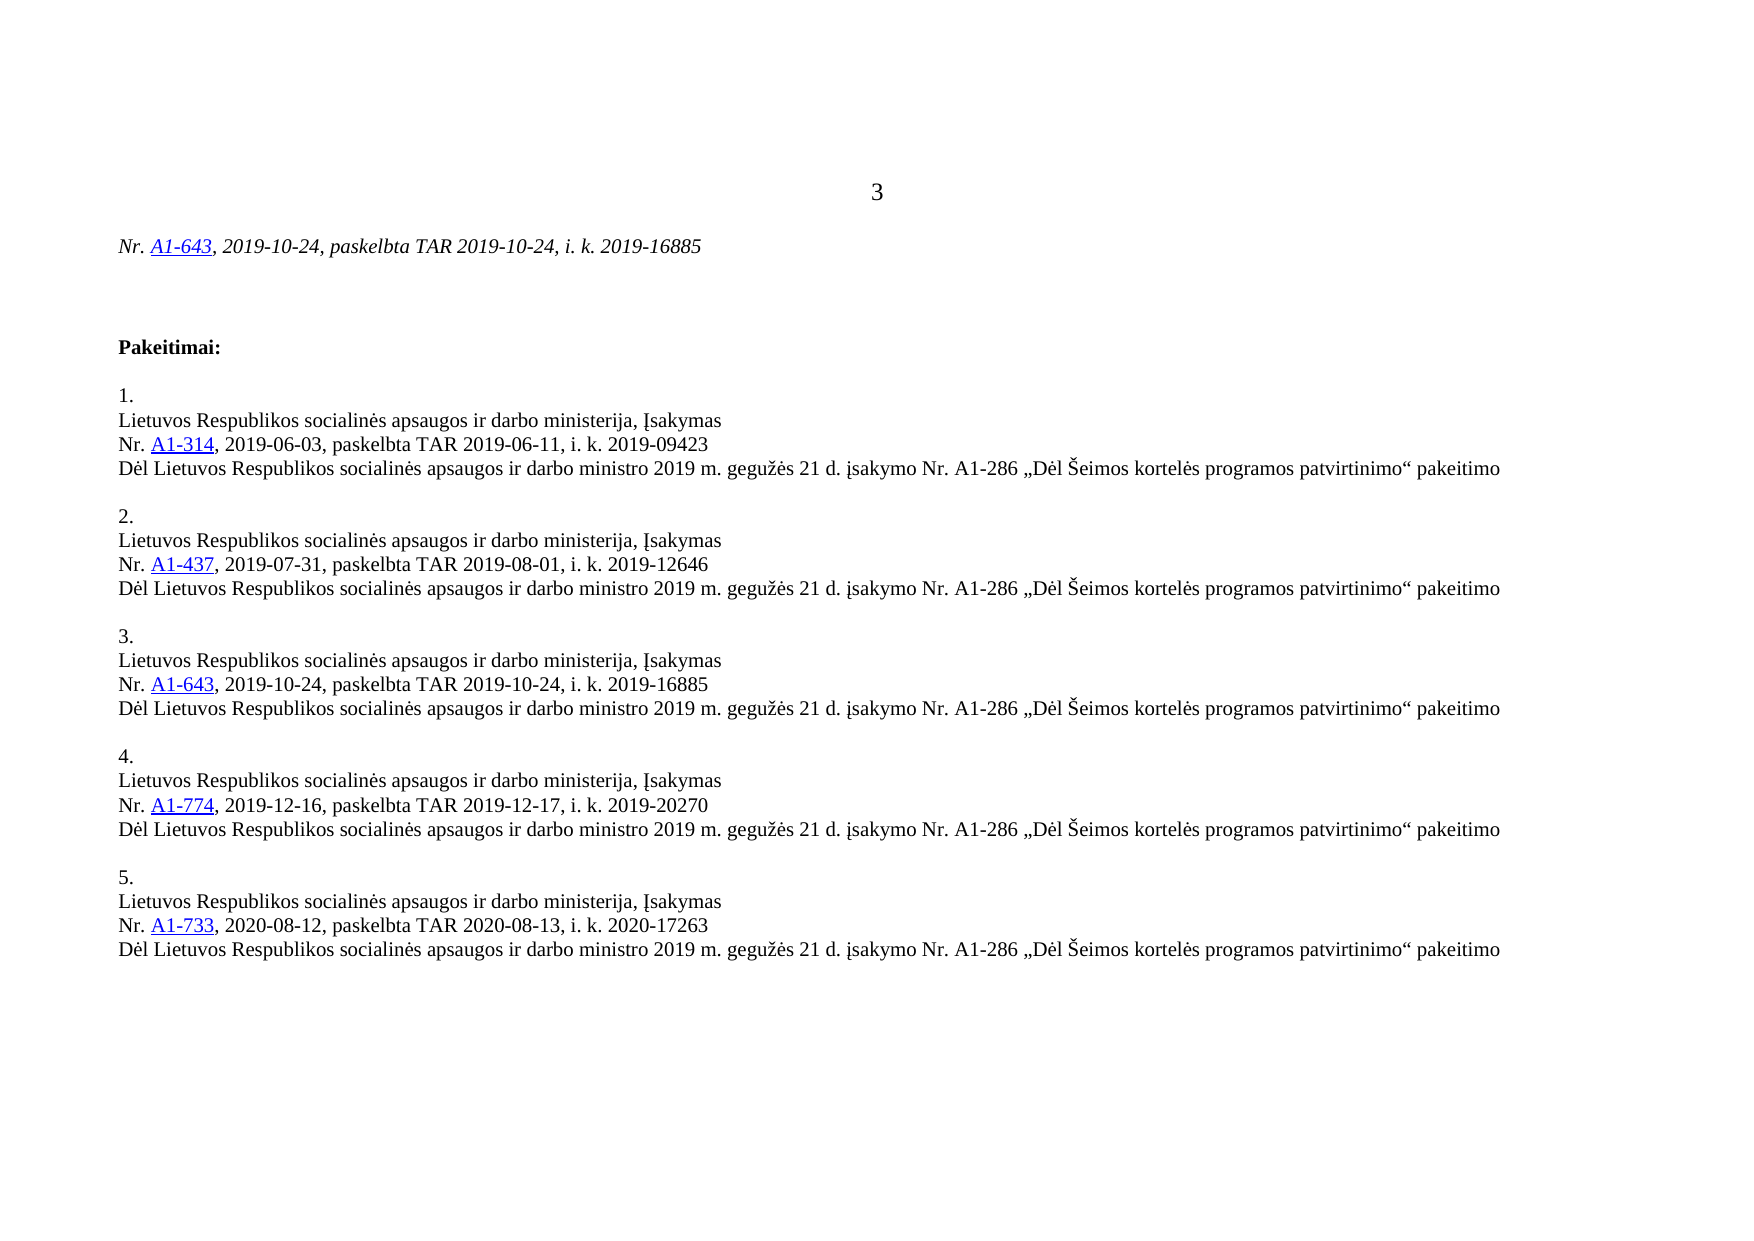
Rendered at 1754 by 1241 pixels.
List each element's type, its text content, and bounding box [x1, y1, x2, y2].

text Lietuvos Respublikos socialinės apsaugos ir darbo ministerija, Įsakymas [118, 528, 1636, 552]
text 3. [118, 624, 1636, 648]
text Lietuvos Respublikos socialinės apsaugos ir darbo ministerija, Įsakymas [118, 768, 1636, 792]
text Nr. A1-774, 2019-12-16, paskelbta TAR 2019-12-17, i. k. 2019-20270 [118, 792, 1636, 817]
text Nr. A1-643, 2019-10-24, paskelbta TAR 2019-10-24, i. k. 2019-16885 [118, 672, 1636, 696]
text Dėl Lietuvos Respublikos socialinės apsaugos ir darbo ministro 2019 m. gegužės 21 d. įsakymo Nr. A1-286 „Dėl Šeimos kortelės programos patvirtinimo“ pakeitimo [118, 696, 1636, 720]
text Dėl Lietuvos Respublikos socialinės apsaugos ir darbo ministro 2019 m. gegužės 21 d. įsakymo Nr. A1-286 „Dėl Šeimos kortelės programos patvirtinimo“ pakeitimo [118, 456, 1636, 480]
text Nr. A1-437, 2019-07-31, paskelbta TAR 2019-08-01, i. k. 2019-12646 [118, 552, 1636, 576]
text Lietuvos Respublikos socialinės apsaugos ir darbo ministerija, Įsakymas [118, 889, 1636, 913]
text Nr. A1-733, 2020-08-12, paskelbta TAR 2020-08-13, i. k. 2020-17263 [118, 913, 1636, 937]
text Pakeitimai: [118, 335, 1636, 359]
text Lietuvos Respublikos socialinės apsaugos ir darbo ministerija, Įsakymas [118, 407, 1636, 432]
text Dėl Lietuvos Respublikos socialinės apsaugos ir darbo ministro 2019 m. gegužės 21 d. įsakymo Nr. A1-286 „Dėl Šeimos kortelės programos patvirtinimo“ pakeitimo [118, 937, 1636, 961]
text 4. [118, 744, 1636, 768]
text Nr. A1-643, 2019-10-24, paskelbta TAR 2019-10-24, i. k. 2019-16885 [118, 234, 1636, 258]
text Lietuvos Respublikos socialinės apsaugos ir darbo ministerija, Įsakymas [118, 648, 1636, 672]
text Nr. A1-314, 2019-06-03, paskelbta TAR 2019-06-11, i. k. 2019-09423 [118, 432, 1636, 456]
text Dėl Lietuvos Respublikos socialinės apsaugos ir darbo ministro 2019 m. gegužės 21 d. įsakymo Nr. A1-286 „Dėl Šeimos kortelės programos patvirtinimo“ pakeitimo [118, 817, 1636, 841]
text Dėl Lietuvos Respublikos socialinės apsaugos ir darbo ministro 2019 m. gegužės 21 d. įsakymo Nr. A1-286 „Dėl Šeimos kortelės programos patvirtinimo“ pakeitimo [118, 576, 1636, 600]
text 2. [118, 504, 1636, 528]
text 1. [118, 383, 1636, 407]
text 5. [118, 865, 1636, 889]
